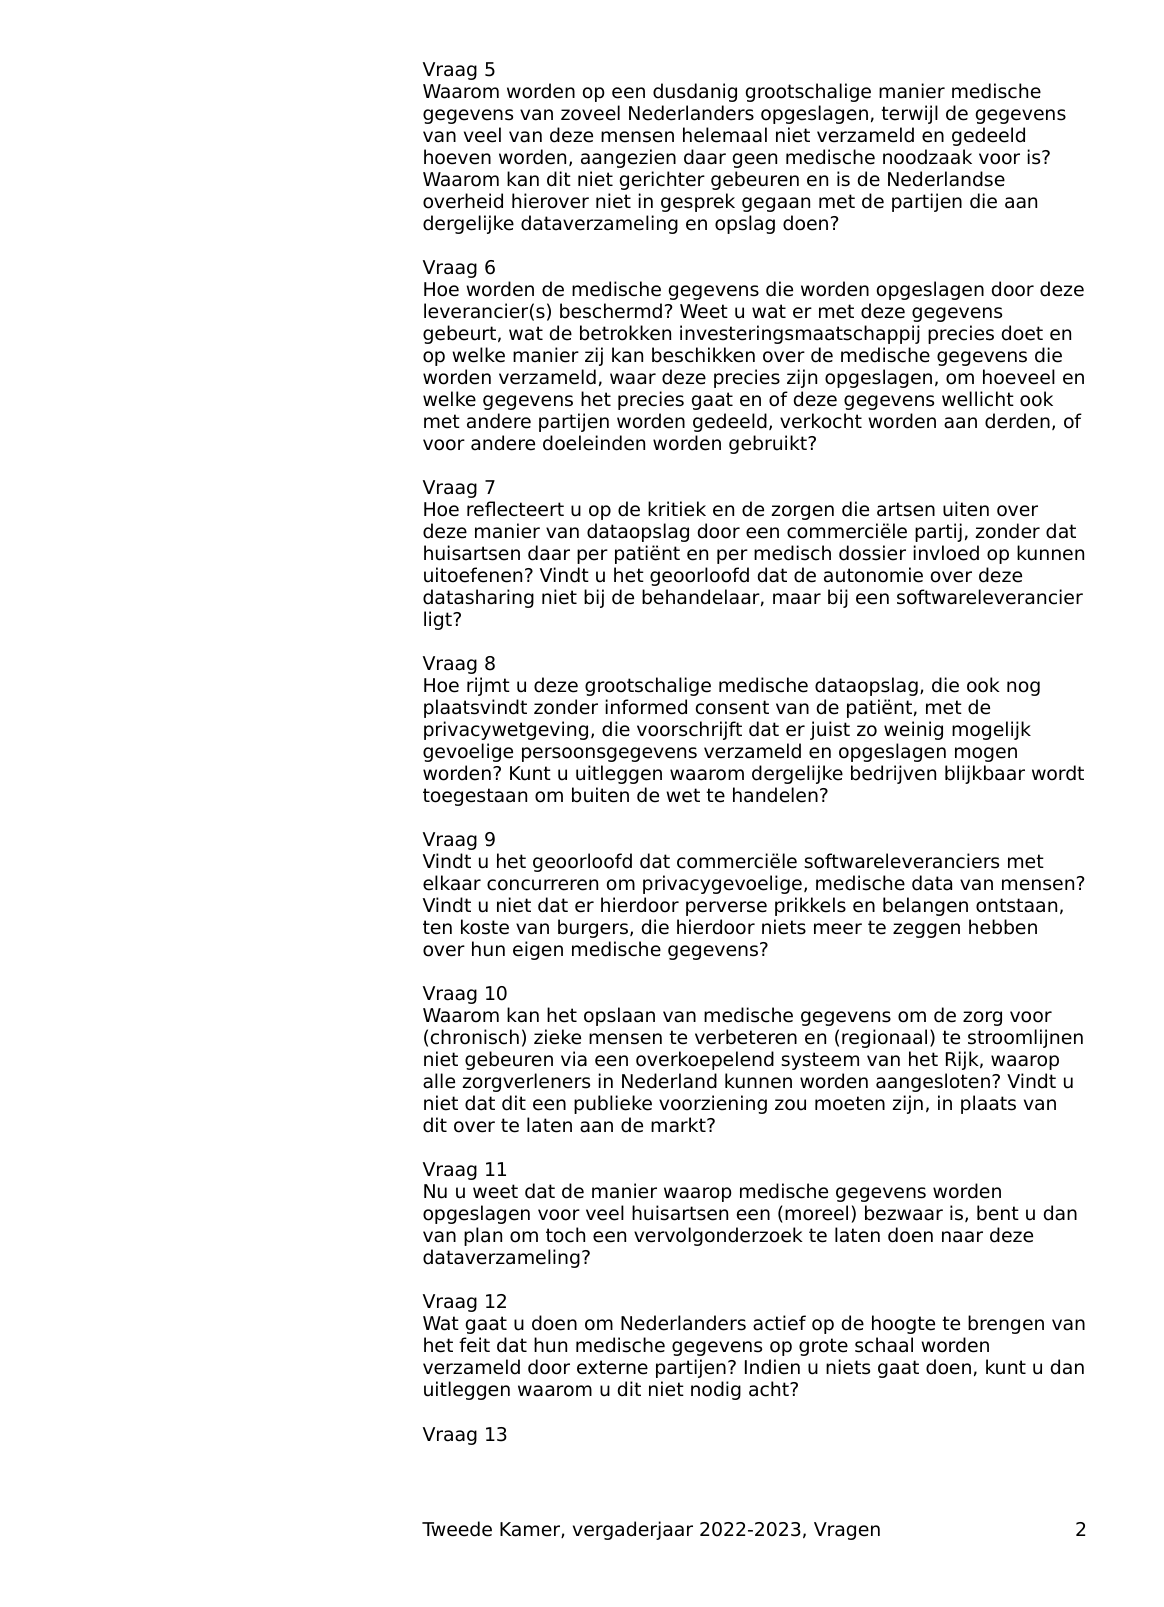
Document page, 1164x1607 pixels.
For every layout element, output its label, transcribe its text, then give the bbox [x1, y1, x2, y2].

text Vraag 12 [422, 1291, 1087, 1313]
text Vindt u het geoorloofd dat commerciële softwareleveranciers met elkaar concurreren om privacygevoelige, medische data van mensen? Vindt u niet dat er hierdoor perverse prikkels en belangen ontstaan, ten koste van burgers, die hierdoor niets meer te zeggen hebben over hun eigen medische gegevens? [422, 851, 1087, 961]
text Vraag 5 [422, 59, 1087, 81]
text Nu u weet dat de manier waarop medische gegevens worden opgeslagen voor veel huisartsen een (moreel) bezwaar is, bent u dan van plan om toch een vervolgonderzoek te laten doen naar deze dataverzameling? [422, 1181, 1087, 1269]
text Vraag 10 [422, 983, 1087, 1005]
text Hoe reflecteert u op de kritiek en de zorgen die artsen uiten over deze manier van dataopslag door een commerciële partij, zonder dat huisartsen daar per patiënt en per medisch dossier invloed op kunnen uitoefenen? Vindt u het geoorloofd dat de autonomie over deze datasharing niet bij de behandelaar, maar bij een softwareleverancier ligt? [422, 499, 1087, 631]
text Vraag 9 [422, 829, 1087, 851]
text Wat gaat u doen om Nederlanders actief op de hoogte te brengen van het feit dat hun medische gegevens op grote schaal worden verzameld door externe partijen? Indien u niets gaat doen, kunt u dan uitleggen waarom u dit niet nodig acht? [422, 1313, 1087, 1401]
text Vraag 11 [422, 1159, 1087, 1181]
text Vraag 8 [422, 653, 1087, 675]
text Waarom kan het opslaan van medische gegevens om de zorg voor (chronisch) zieke mensen te verbeteren en (regionaal) te stroomlijnen niet gebeuren via een overkoepelend systeem van het Rijk, waarop alle zorgverleners in Nederland kunnen worden aangesloten? Vindt u niet dat dit een publieke voorziening zou moeten zijn, in plaats van dit over te laten aan de markt? [422, 1005, 1087, 1137]
text Hoe worden de medische gegevens die worden opgeslagen door deze leverancier(s) beschermd? Weet u wat er met deze gegevens gebeurt, wat de betrokken investeringsmaatschappij precies doet en op welke manier zij kan beschikken over de medische gegevens die worden verzameld, waar deze precies zijn opgeslagen, om hoeveel en welke gegevens het precies gaat en of deze gegevens wellicht ook met andere partijen worden gedeeld, verkocht worden aan derden, of voor andere doeleinden worden gebruikt? [422, 279, 1087, 455]
text Vraag 7 [422, 477, 1087, 499]
text Vraag 13 [422, 1423, 1087, 1445]
text Vraag 6 [422, 257, 1087, 279]
text Hoe rijmt u deze grootschalige medische dataopslag, die ook nog plaatsvindt zonder informed consent van de patiënt, met de privacywetgeving, die voorschrijft dat er juist zo weinig mogelijk gevoelige persoonsgegevens verzameld en opgeslagen mogen worden? Kunt u uitleggen waarom dergelijke bedrijven blijkbaar wordt toegestaan om buiten de wet te handelen? [422, 675, 1087, 807]
text Waarom worden op een dusdanig grootschalige manier medische gegevens van zoveel Nederlanders opgeslagen, terwijl de gegevens van veel van deze mensen helemaal niet verzameld en gedeeld hoeven worden, aangezien daar geen medische noodzaak voor is? Waarom kan dit niet gerichter gebeuren en is de Nederlandse overheid hierover niet in gesprek gegaan met de partijen die aan dergelijke dataverzameling en opslag doen? [422, 81, 1087, 235]
